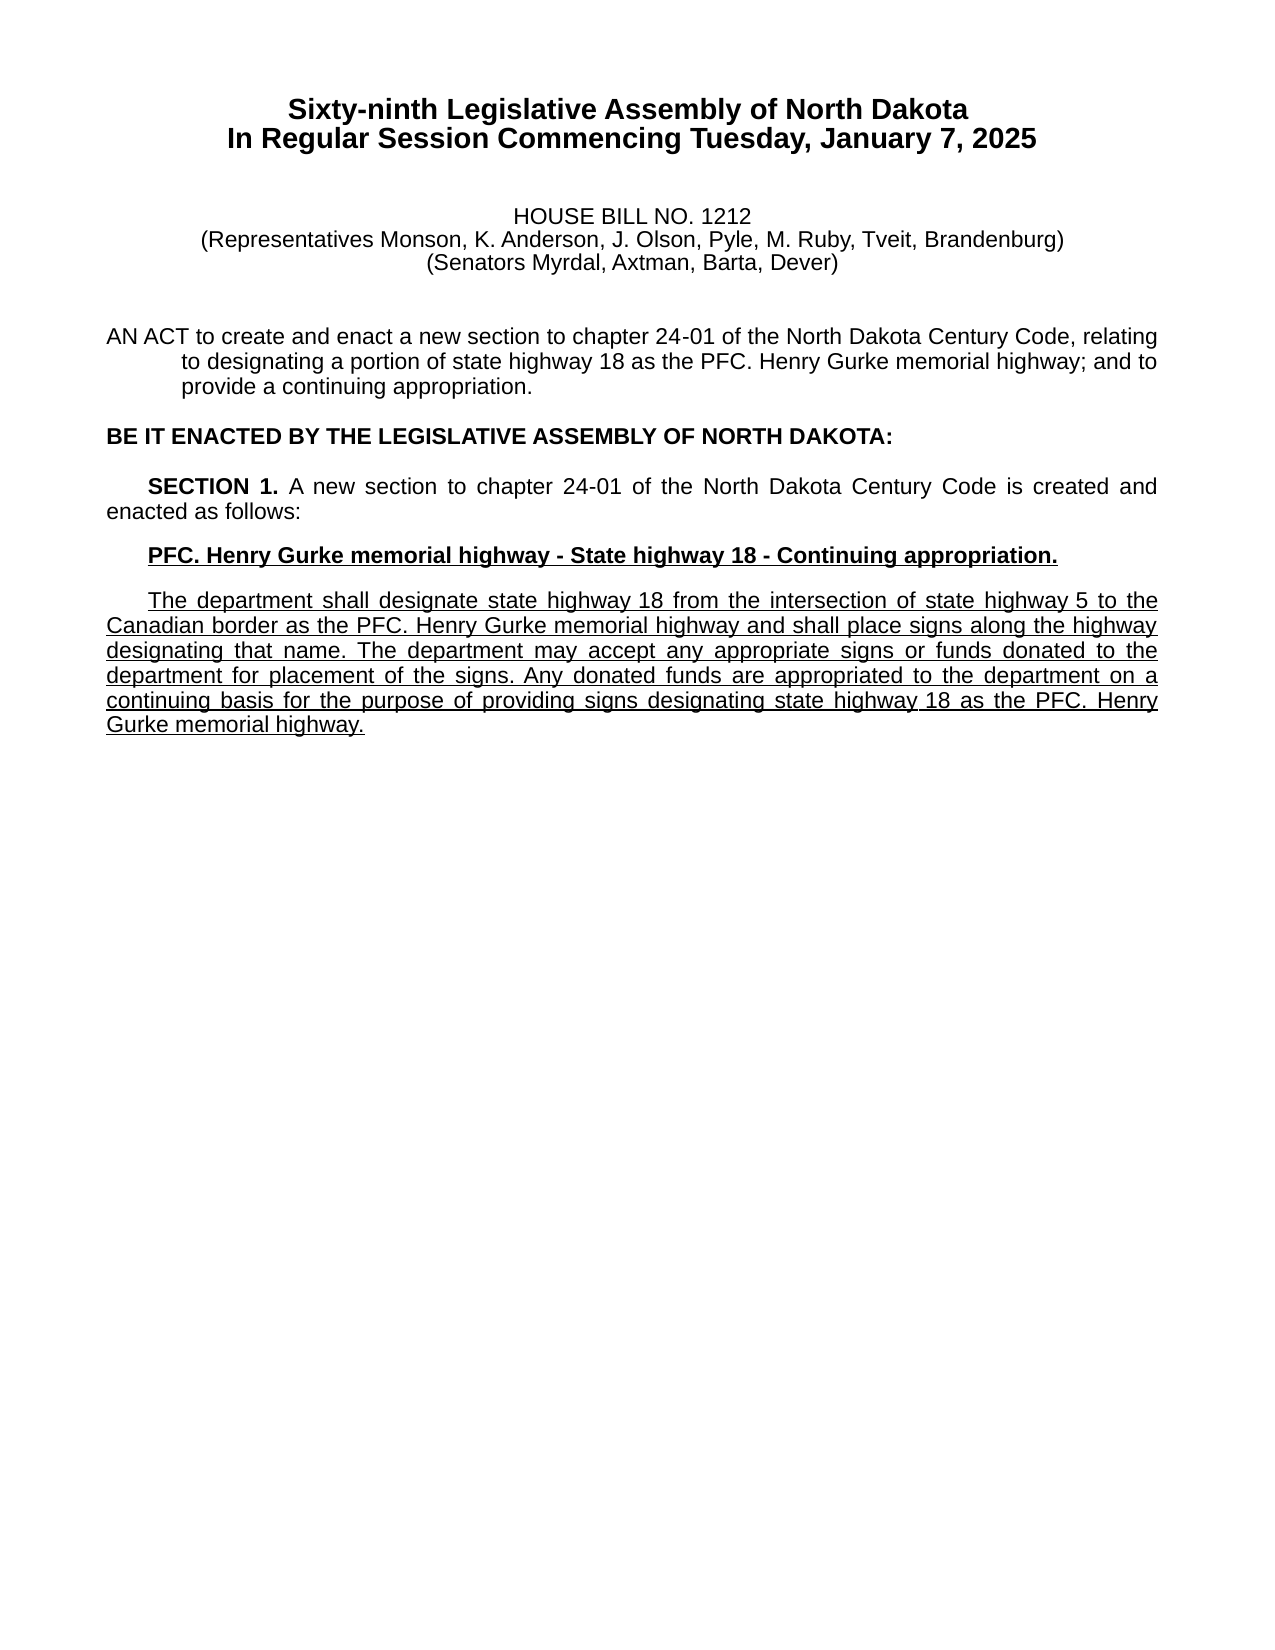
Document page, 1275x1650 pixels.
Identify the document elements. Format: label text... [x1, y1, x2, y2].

title Sixty-ninth Legislative Assembly of North Dakota [106, 96, 1158, 125]
title AN ACT to create and enact a new section to chapter 24‑01 of the North Dakota Century Code, relating to designating a portion of state highway 18 as the PFC. Henry Gurke memorial highway; and to provide a continuing appropriation. [106, 325, 1158, 399]
text House BILL NO. 1212 [106, 204, 1158, 229]
text Gurke memorial highway. [106, 710, 1158, 738]
text continuing basis for the purpose of providing signs designating state highway 18 as the PFC. Henry [106, 686, 1158, 709]
text (Representatives Monson, K. Anderson, J. Olson, Pyle, M. Ruby, Tveit, Brandenburg) [106, 229, 1158, 252]
text BE IT ENACTED BY THE LEGISLATIVE ASSEMBLY OF NORTH DAKOTA: [106, 425, 1158, 449]
text The department shall designate state highway 18 from the intersection of state highway 5 to the Canadian border as the PFC. Henry Gurke memorial highway and shall place signs along the highway [106, 589, 1158, 635]
text SECTION 1. A new section to chapter 24‑01 of the North Dakota Century Code is created and enacted as follows: [106, 474, 1158, 524]
text designating that name. The department may accept any appropriate signs or funds donated to the [106, 636, 1158, 660]
subtitle PFC. Henry Gurke memorial highway - State highway 18 - Continuing appropriation. [106, 544, 1158, 569]
title In Regular Session Commencing Tuesday, January 7, 2025 [106, 125, 1158, 154]
text (Senators Myrdal, Axtman, Barta, Dever) [106, 252, 1158, 275]
text department for placement of the signs. Any donated funds are appropriated to the department on a [106, 661, 1158, 685]
